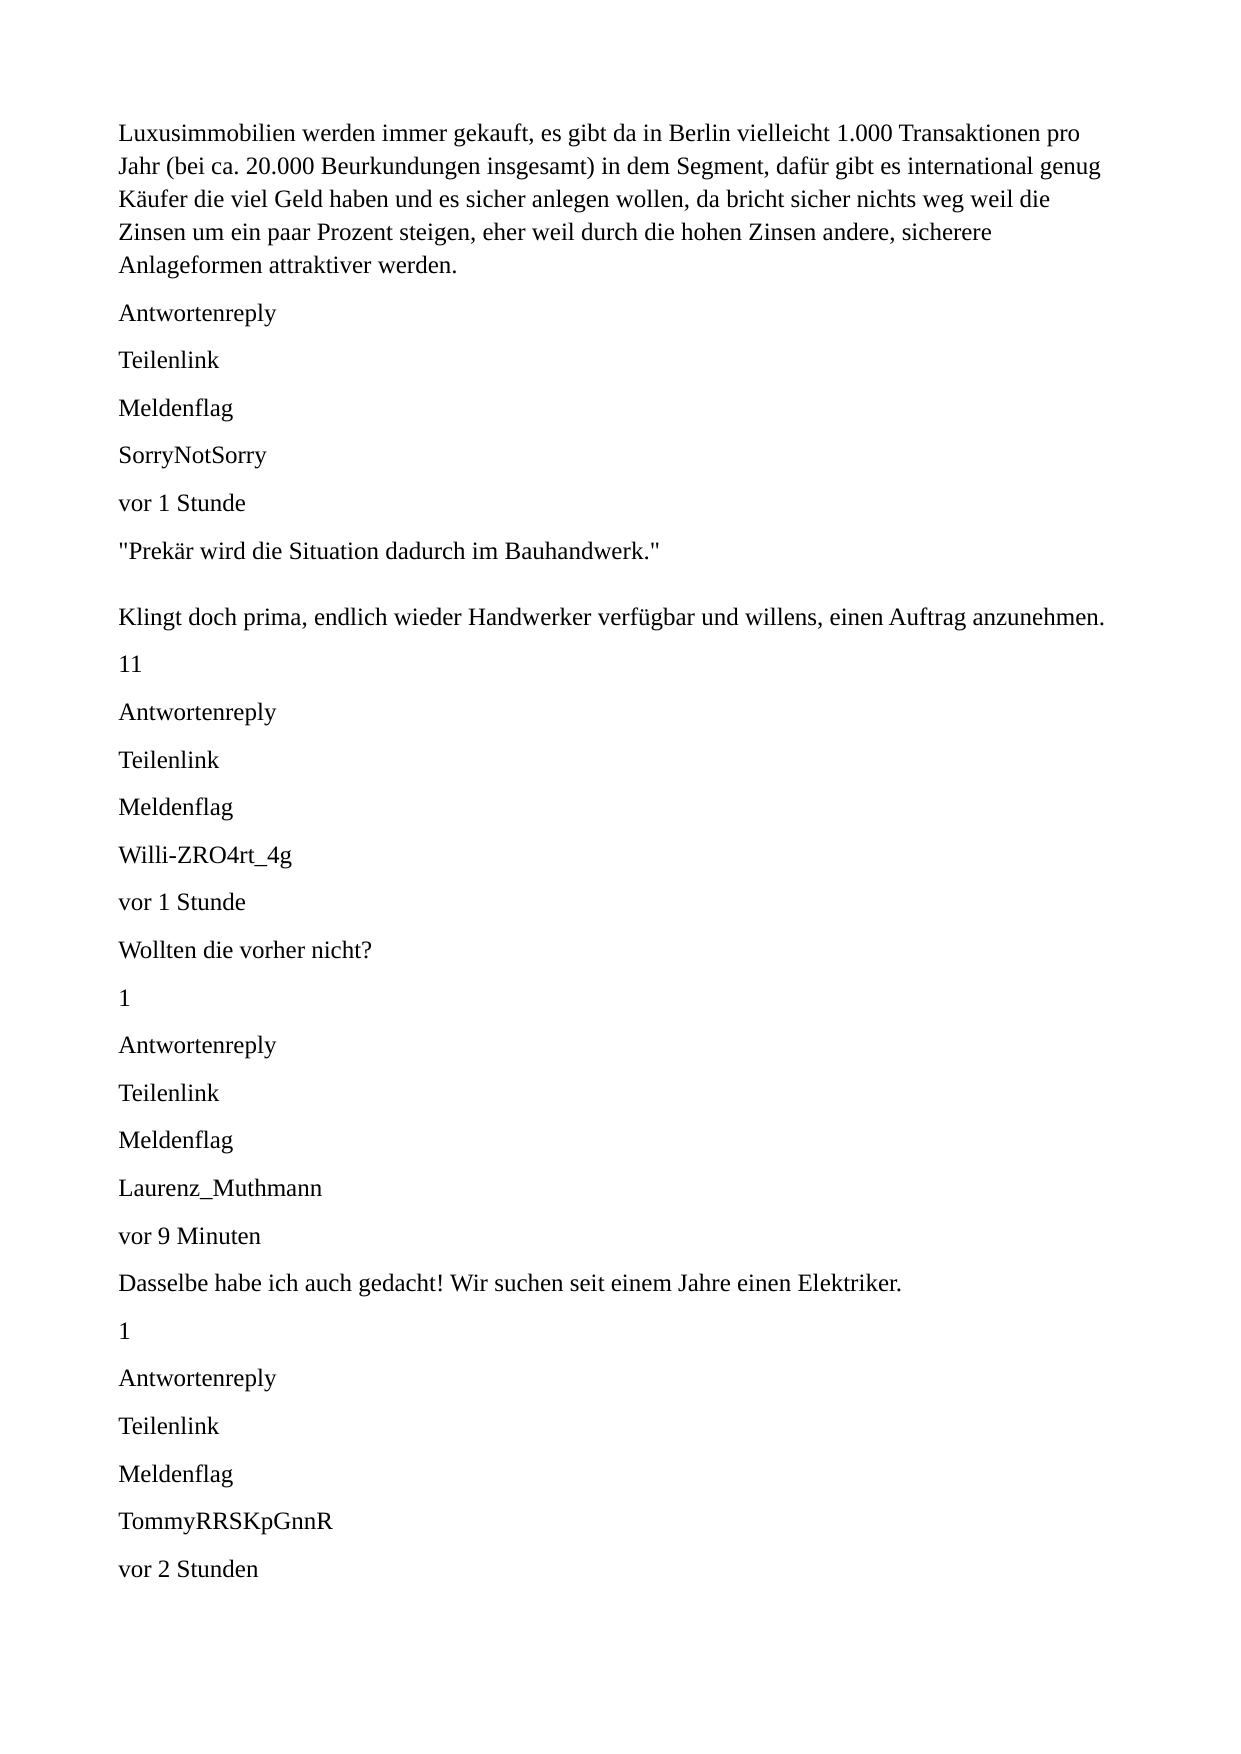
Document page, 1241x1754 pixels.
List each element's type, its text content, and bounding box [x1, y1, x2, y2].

text vor 2 Stunden [118, 1554, 1122, 1583]
text Antwortenreply [118, 298, 1122, 327]
text Dasselbe habe ich auch gedacht! Wir suchen seit einem Jahre einen Elektriker. [118, 1268, 1122, 1297]
text 11 [118, 649, 1122, 678]
text vor 1 Stunde [118, 488, 1122, 517]
text Antwortenreply [118, 697, 1122, 726]
text TommyRRSKpGnnR [118, 1506, 1122, 1535]
text Wollten die vorher nicht? [118, 935, 1122, 964]
text Meldenflag [118, 792, 1122, 821]
text SorryNotSorry [118, 441, 1122, 469]
text Meldenflag [118, 1126, 1122, 1154]
text vor 9 Minuten [118, 1221, 1122, 1249]
text Antwortenreply [118, 1030, 1122, 1059]
text 1 [118, 983, 1122, 1011]
text Meldenflag [118, 393, 1122, 422]
text Luxusimmobilien werden immer gekauft, es gibt da in Berlin vielleicht 1.000 Transaktionen pro Jahr (bei ca. 20.000 Beurkundungen insgesamt) in dem Segment, dafür gibt es international genug Käufer die viel Geld haben und es sicher anlegen wollen, da bricht sicher nichts weg weil die Zinsen um ein paar Prozent steigen, eher weil durch die hohen Zinsen andere, sicherere Anlageformen attraktiver werden. [118, 118, 1122, 279]
text Teilenlink [118, 1078, 1122, 1107]
text Teilenlink [118, 745, 1122, 773]
text 1 [118, 1316, 1122, 1345]
text "Prekär wird die Situation dadurch im Bauhandwerk." Klingt doch prima, endlich wieder Handwerker verfügbar und willens, einen Auftrag anzunehmen. [118, 536, 1122, 631]
text Laurenz_Muthmann [118, 1173, 1122, 1202]
text Antwortenreply [118, 1363, 1122, 1392]
text Teilenlink [118, 345, 1122, 374]
text vor 1 Stunde [118, 887, 1122, 916]
text Willi-ZRO4rt_4g [118, 840, 1122, 869]
text Teilenlink [118, 1411, 1122, 1440]
text Meldenflag [118, 1459, 1122, 1487]
